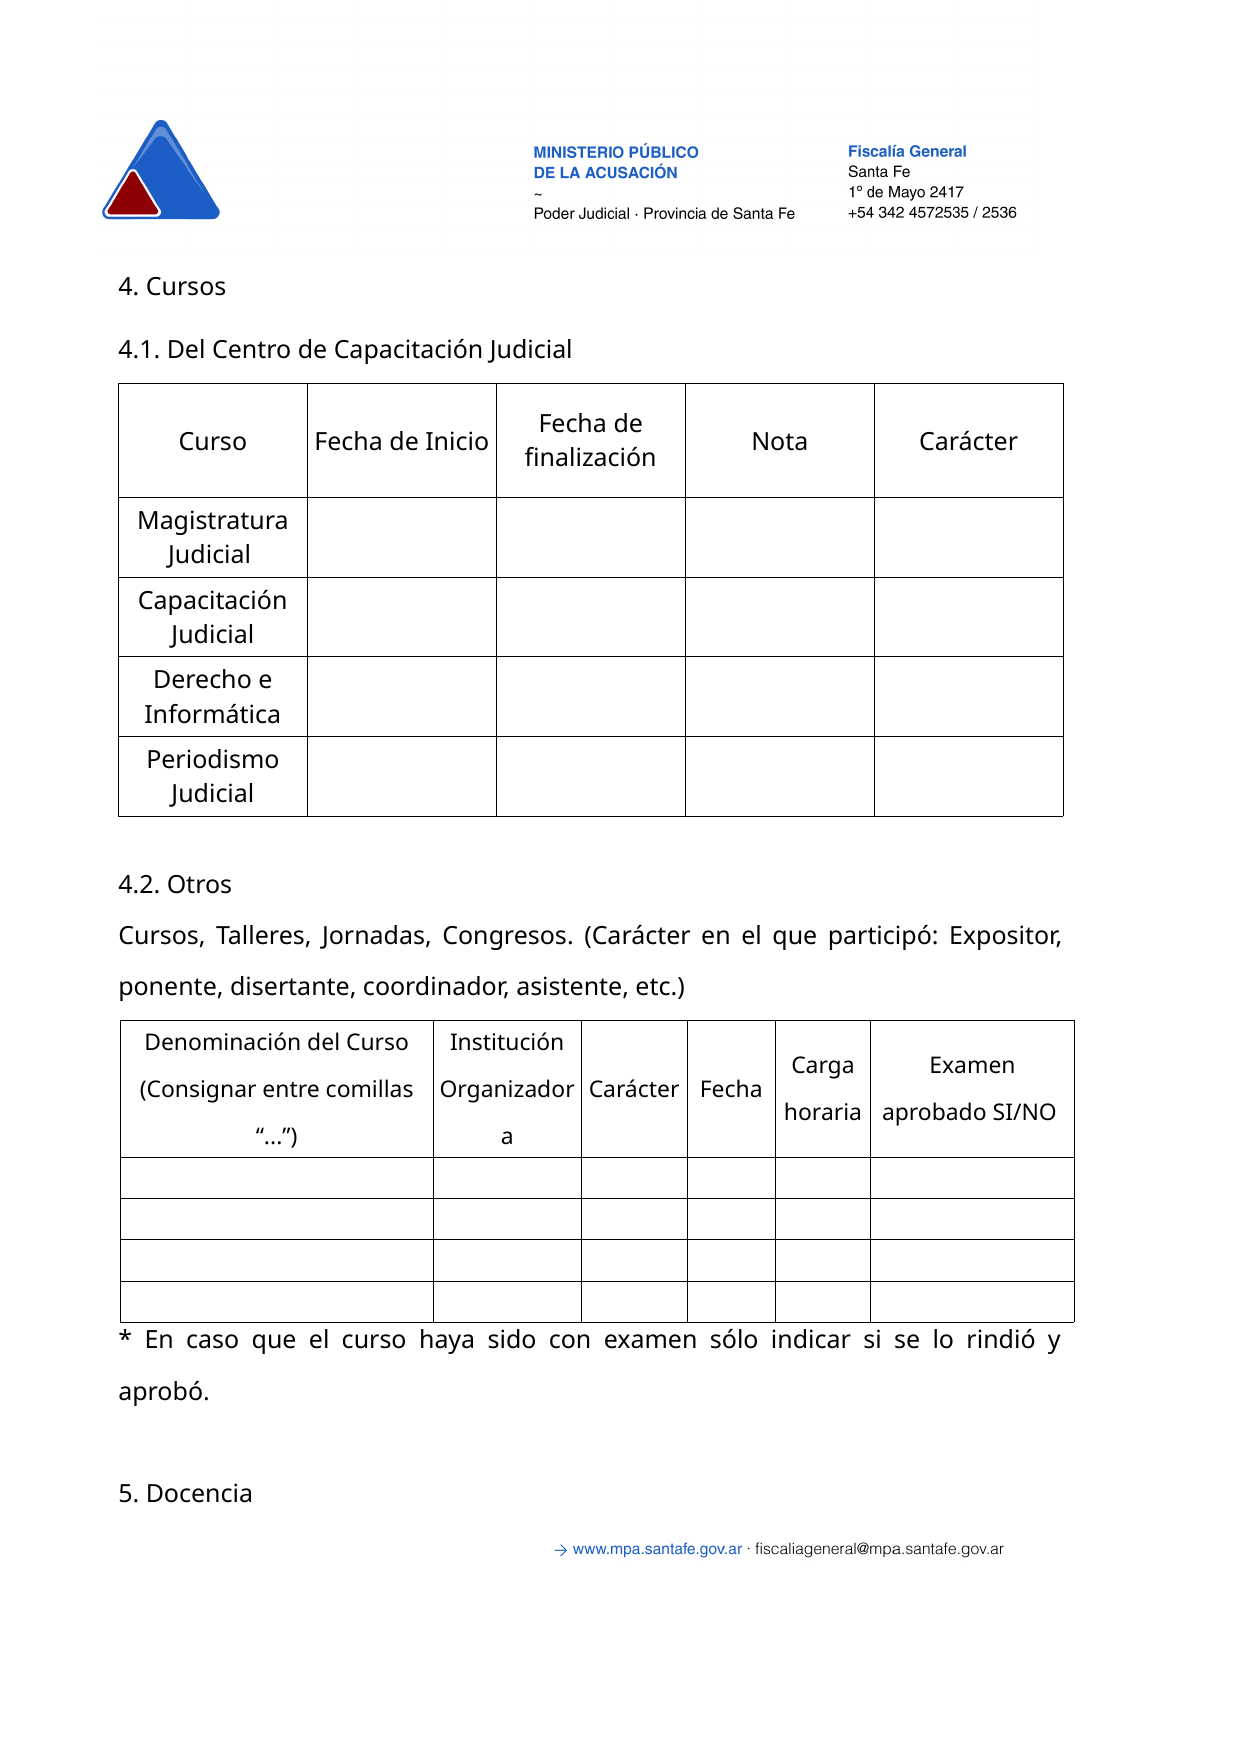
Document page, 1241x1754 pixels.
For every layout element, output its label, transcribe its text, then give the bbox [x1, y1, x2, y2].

table_cell [308, 657, 496, 736]
table_cell [875, 578, 1063, 656]
table_cell [434, 1240, 581, 1281]
table_cell [686, 498, 874, 577]
table_header Fecha de finalización [497, 384, 685, 497]
table_header Fecha [688, 1021, 775, 1157]
table_header Denominación del Curso (Consignar entre comillas “...”) [121, 1021, 433, 1157]
table_cell [582, 1199, 687, 1239]
table_cell [688, 1282, 775, 1322]
table_cell [308, 737, 496, 816]
table_cell [686, 578, 874, 656]
table_cell Derecho e Informática [119, 657, 307, 736]
table_cell [434, 1199, 581, 1239]
table_cell [688, 1199, 775, 1239]
picture [553, 1540, 1063, 1577]
table_cell [871, 1240, 1074, 1281]
table_cell [776, 1282, 870, 1322]
table_header Carga horaria [776, 1021, 870, 1157]
table_header Carácter [875, 384, 1063, 497]
table_header Carácter [582, 1021, 687, 1157]
table_header Institución Organizadora [434, 1021, 581, 1157]
table_cell [871, 1199, 1074, 1239]
table_cell Capacitación Judicial [119, 578, 307, 656]
table_cell [582, 1158, 687, 1198]
table_cell [582, 1282, 687, 1322]
table_cell [121, 1240, 433, 1281]
table_cell [776, 1240, 870, 1281]
table_cell [434, 1158, 581, 1198]
table_cell [121, 1282, 433, 1322]
table_header Nota [686, 384, 874, 497]
table_cell [497, 657, 685, 736]
table_cell [875, 498, 1063, 577]
table_cell [688, 1158, 775, 1198]
text 4.2. Otros [118, 867, 1063, 901]
picture [102, 0, 1040, 252]
table_cell [497, 498, 685, 577]
table_cell [776, 1158, 870, 1198]
table_cell [497, 737, 685, 816]
table_cell [686, 737, 874, 816]
table_cell [121, 1158, 433, 1198]
text Cursos, Talleres, Jornadas, Congresos. (Carácter en el que participó: Expositor, ponente, disertante, coordinador, asistente, etc.) [118, 918, 1063, 1003]
text 5. Docencia [118, 1475, 1063, 1509]
table_cell Periodismo Judicial [119, 737, 307, 816]
table_header Fecha de Inicio [308, 384, 496, 497]
text * En caso que el curso haya sido con examen sólo indicar si se lo rindió y aprobó. [118, 1322, 1063, 1407]
table_cell [121, 1199, 433, 1239]
text 4. Cursos [118, 234, 1063, 303]
table_cell [871, 1282, 1074, 1322]
table_cell [308, 578, 496, 656]
table_cell [875, 657, 1063, 736]
table_header Examen aprobado SI/NO [871, 1021, 1074, 1157]
table_cell [434, 1282, 581, 1322]
table_cell [871, 1158, 1074, 1198]
table_cell [686, 657, 874, 736]
table_cell Magistratura Judicial [119, 498, 307, 577]
table_cell [582, 1240, 687, 1281]
table_cell [875, 737, 1063, 816]
table_cell [776, 1199, 870, 1239]
table_cell [688, 1240, 775, 1281]
table_header Curso [119, 384, 307, 497]
table_cell [497, 578, 685, 656]
table_cell [308, 498, 496, 577]
text 4.1. Del Centro de Capacitación Judicial [118, 332, 1063, 366]
